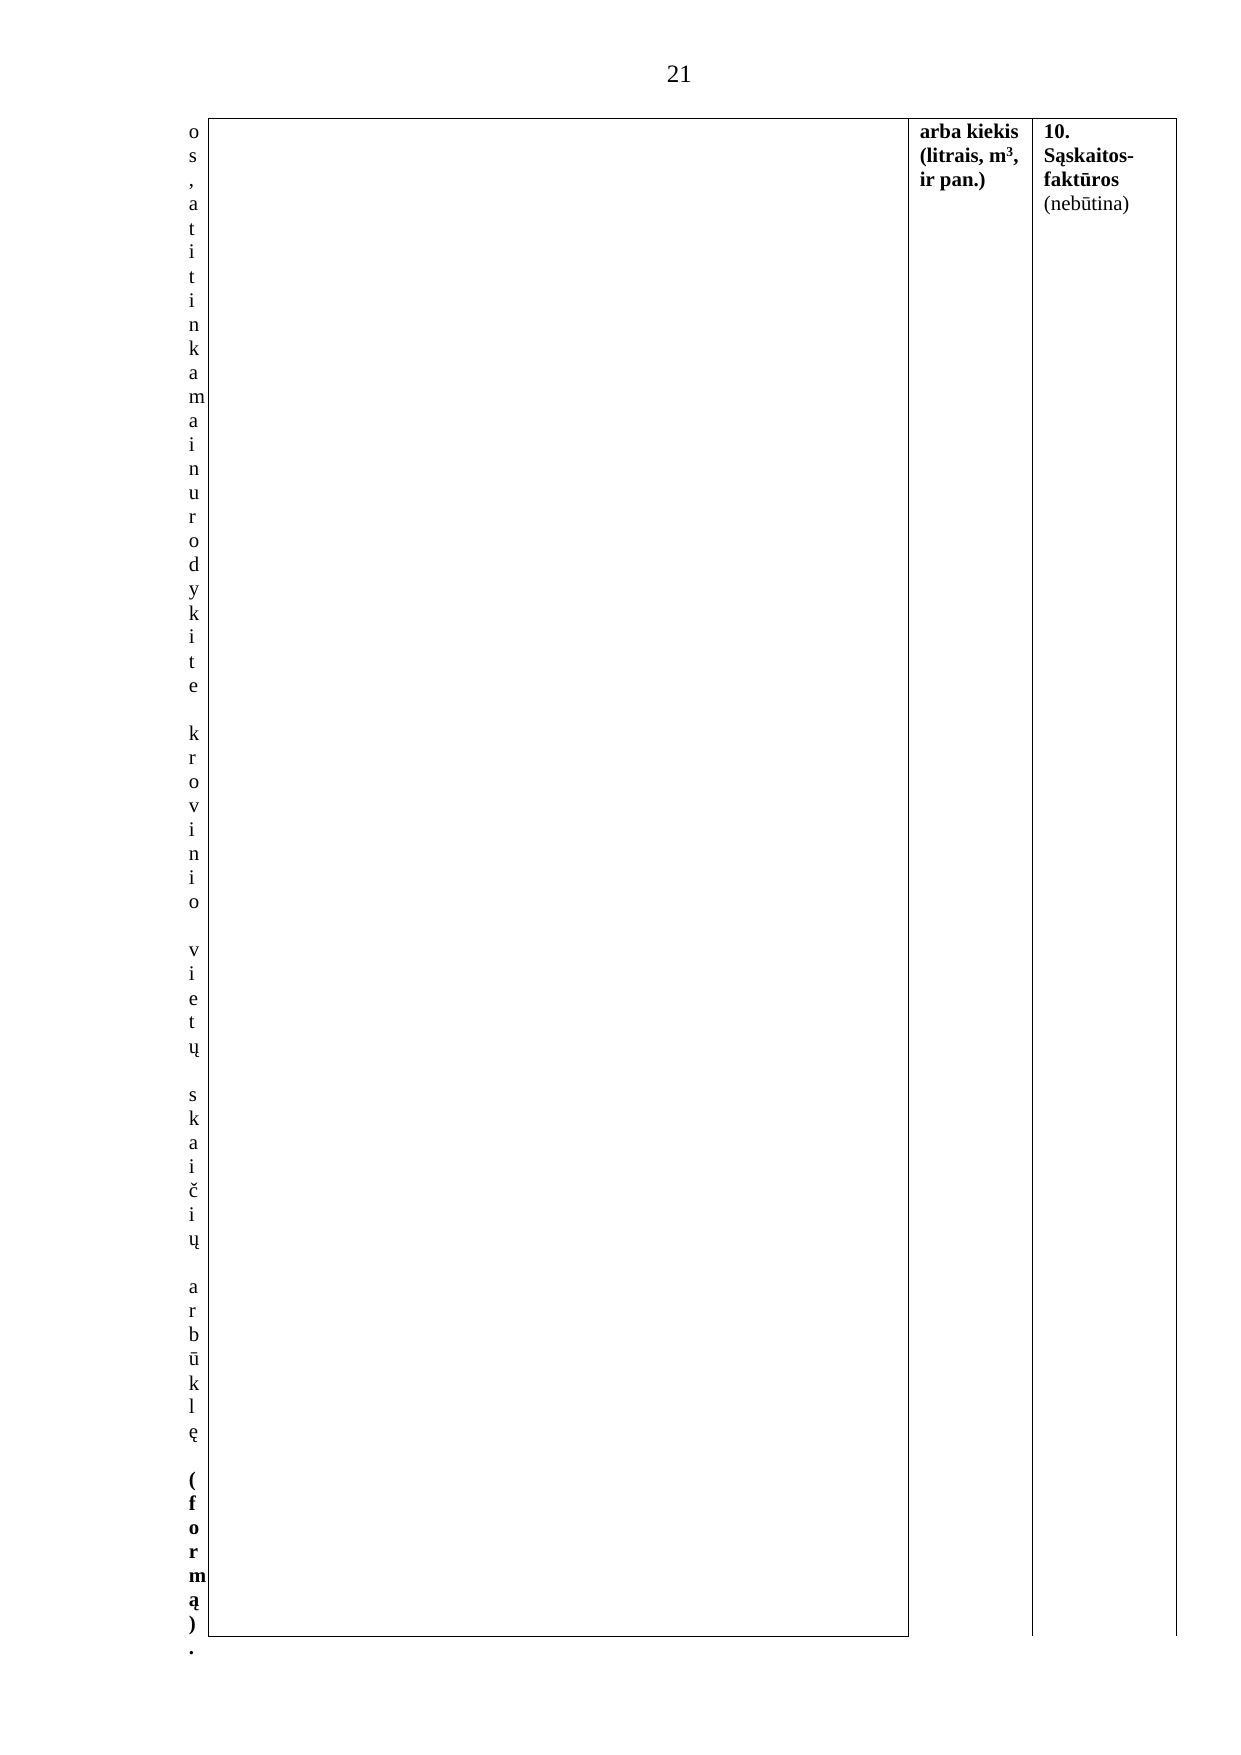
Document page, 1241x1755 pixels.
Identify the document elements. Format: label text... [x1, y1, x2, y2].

table_cell [1177, 118, 1182, 1636]
table_cell [209, 119, 908, 1636]
table_header (1) Jeigu prekės nesupakuotos, atitinkamai nurodykite krovinio vietų skaičių ar būklę (formą). [177, 118, 208, 1636]
table_cell arba kiekis (litrais, m3, ir pan.) [909, 119, 1032, 1636]
table_cell 10. Sąskaitos-faktūros (nebūtina) [1033, 119, 1176, 1636]
